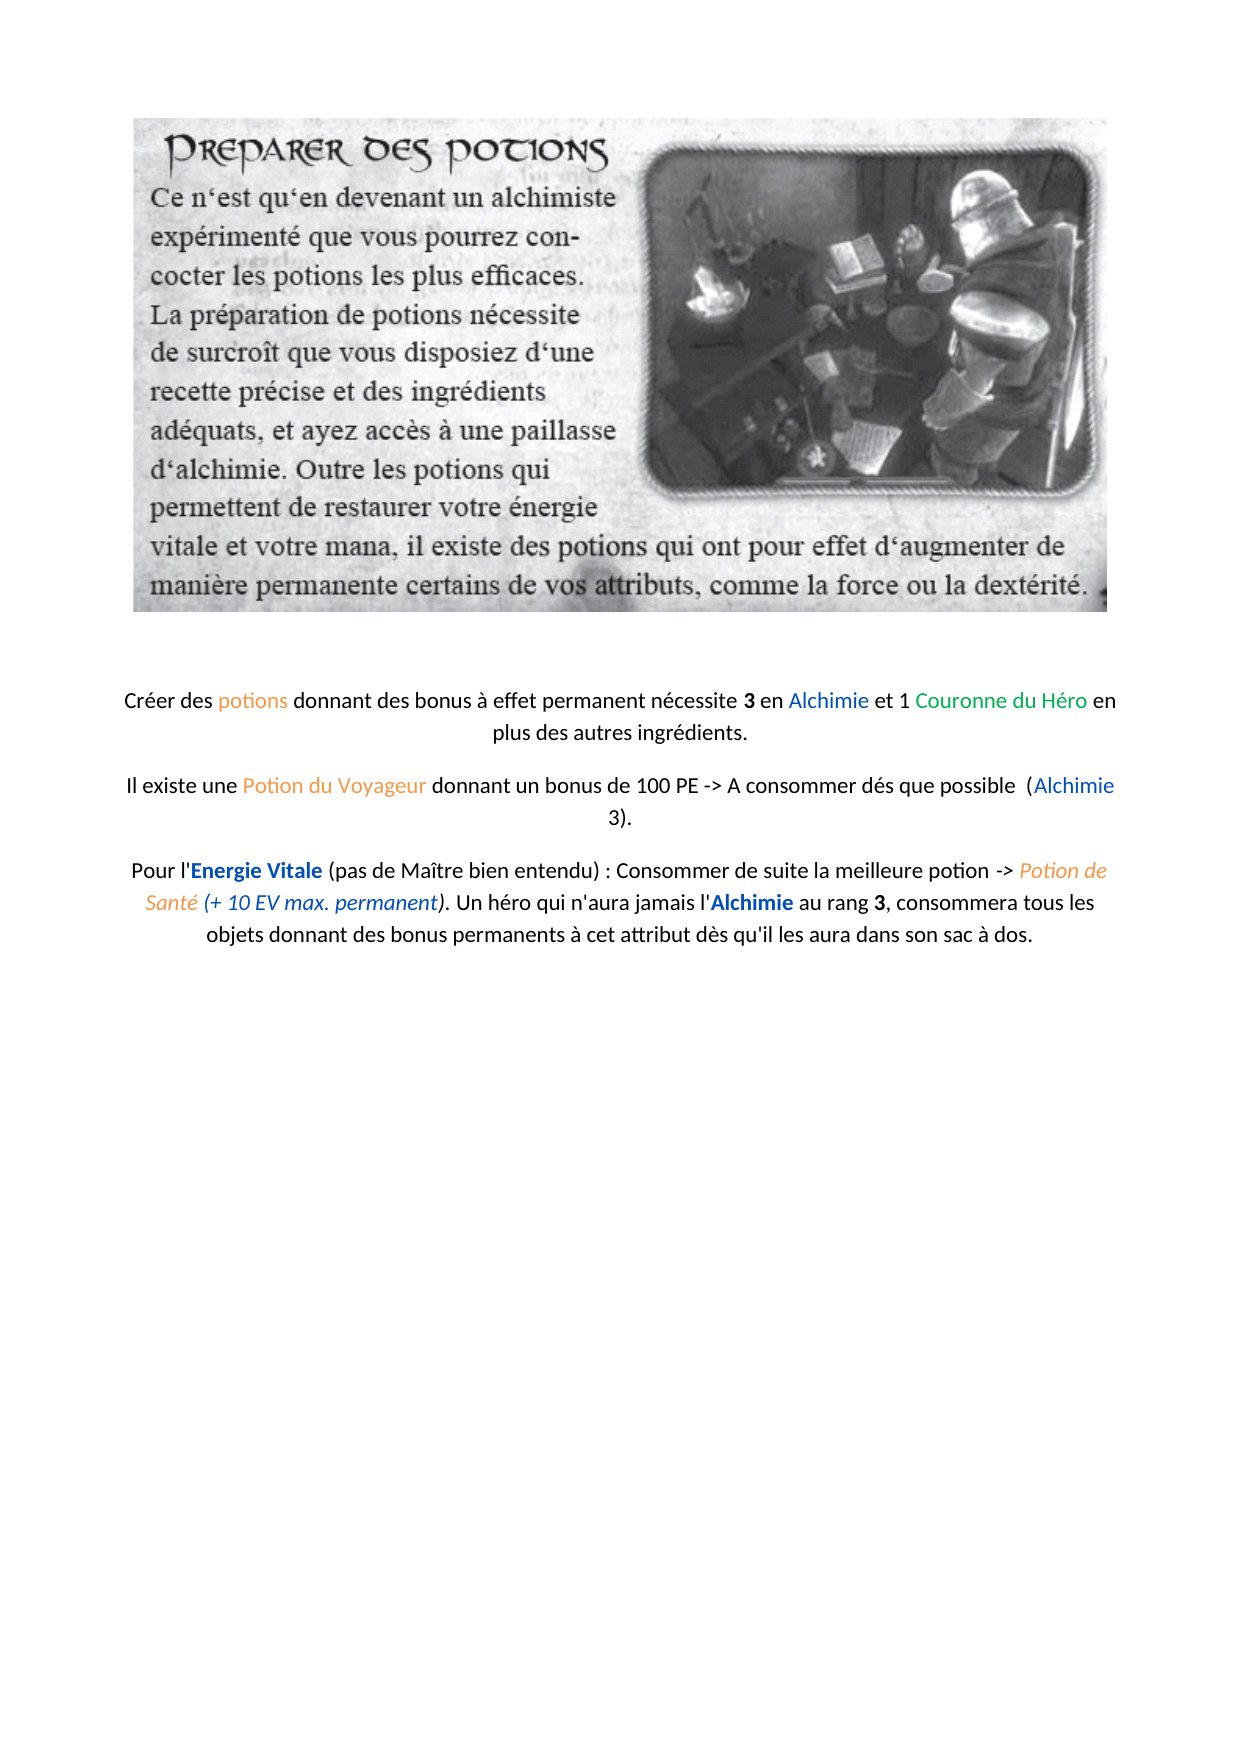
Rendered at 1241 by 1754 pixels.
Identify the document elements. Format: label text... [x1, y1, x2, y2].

text Pour l'Energie Vitale (pas de Maître bien entendu) : Consommer de suite la meilleure potion -> Potion de Santé (+ 10 EV max. permanent). Un héro qui n'aura jamais l'Alchimie au rang 3, consommera tous les objets donnant des bonus permanents à cet attribut dès qu'il les aura dans son sac à dos. [118, 856, 1122, 948]
text Créer des potions donnant des bonus à effet permanent nécessite 3 en Alchimie et 1 Couronne du Héro en plus des autres ingrédients. [118, 686, 1122, 746]
text Il existe une Potion du Voyageur donnant un bonus de 100 PE -> A consommer dés que possible (Alchimie 3). [118, 771, 1122, 831]
